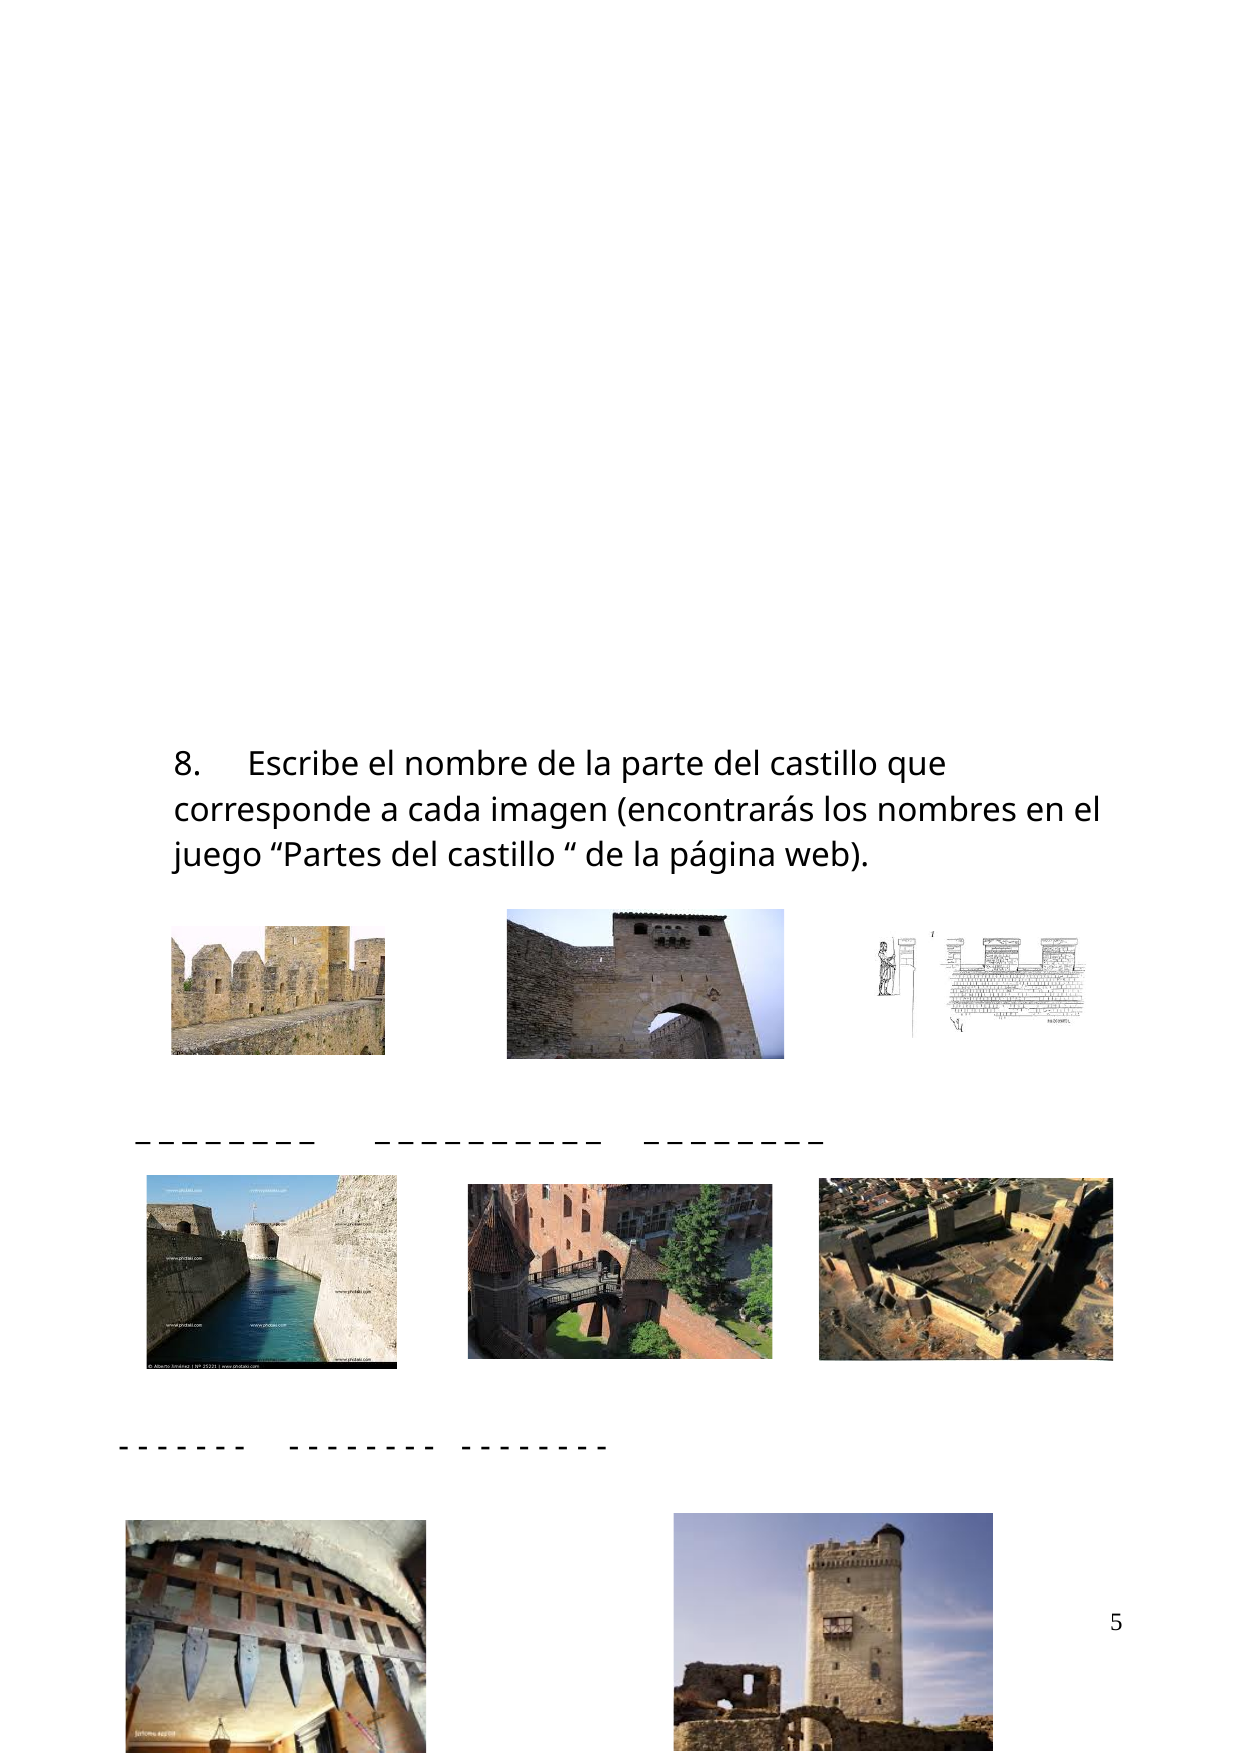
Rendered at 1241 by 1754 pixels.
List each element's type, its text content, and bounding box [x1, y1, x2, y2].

picture [171, 926, 385, 1055]
picture [125, 1520, 427, 1753]
text _ _ _ _ _ _ _ _ _ _ _ _ _ _ _ _ _ _ _ _ _ _ _ _ _ _ [118, 1103, 1122, 1149]
picture [673, 1513, 993, 1751]
picture [146, 1175, 397, 1369]
list Escribe el nombre de la parte del castillo que corresponde a cada imagen (encontrarás los nombres en el juego “Partes del castillo “ de la página web). [173, 740, 1122, 876]
picture [506, 909, 785, 1059]
picture [818, 1178, 1114, 1361]
picture [467, 1184, 773, 1359]
picture [868, 925, 1092, 1038]
text - - - - - - - - - - - - - - - - - - - - - - - [118, 1421, 1122, 1467]
